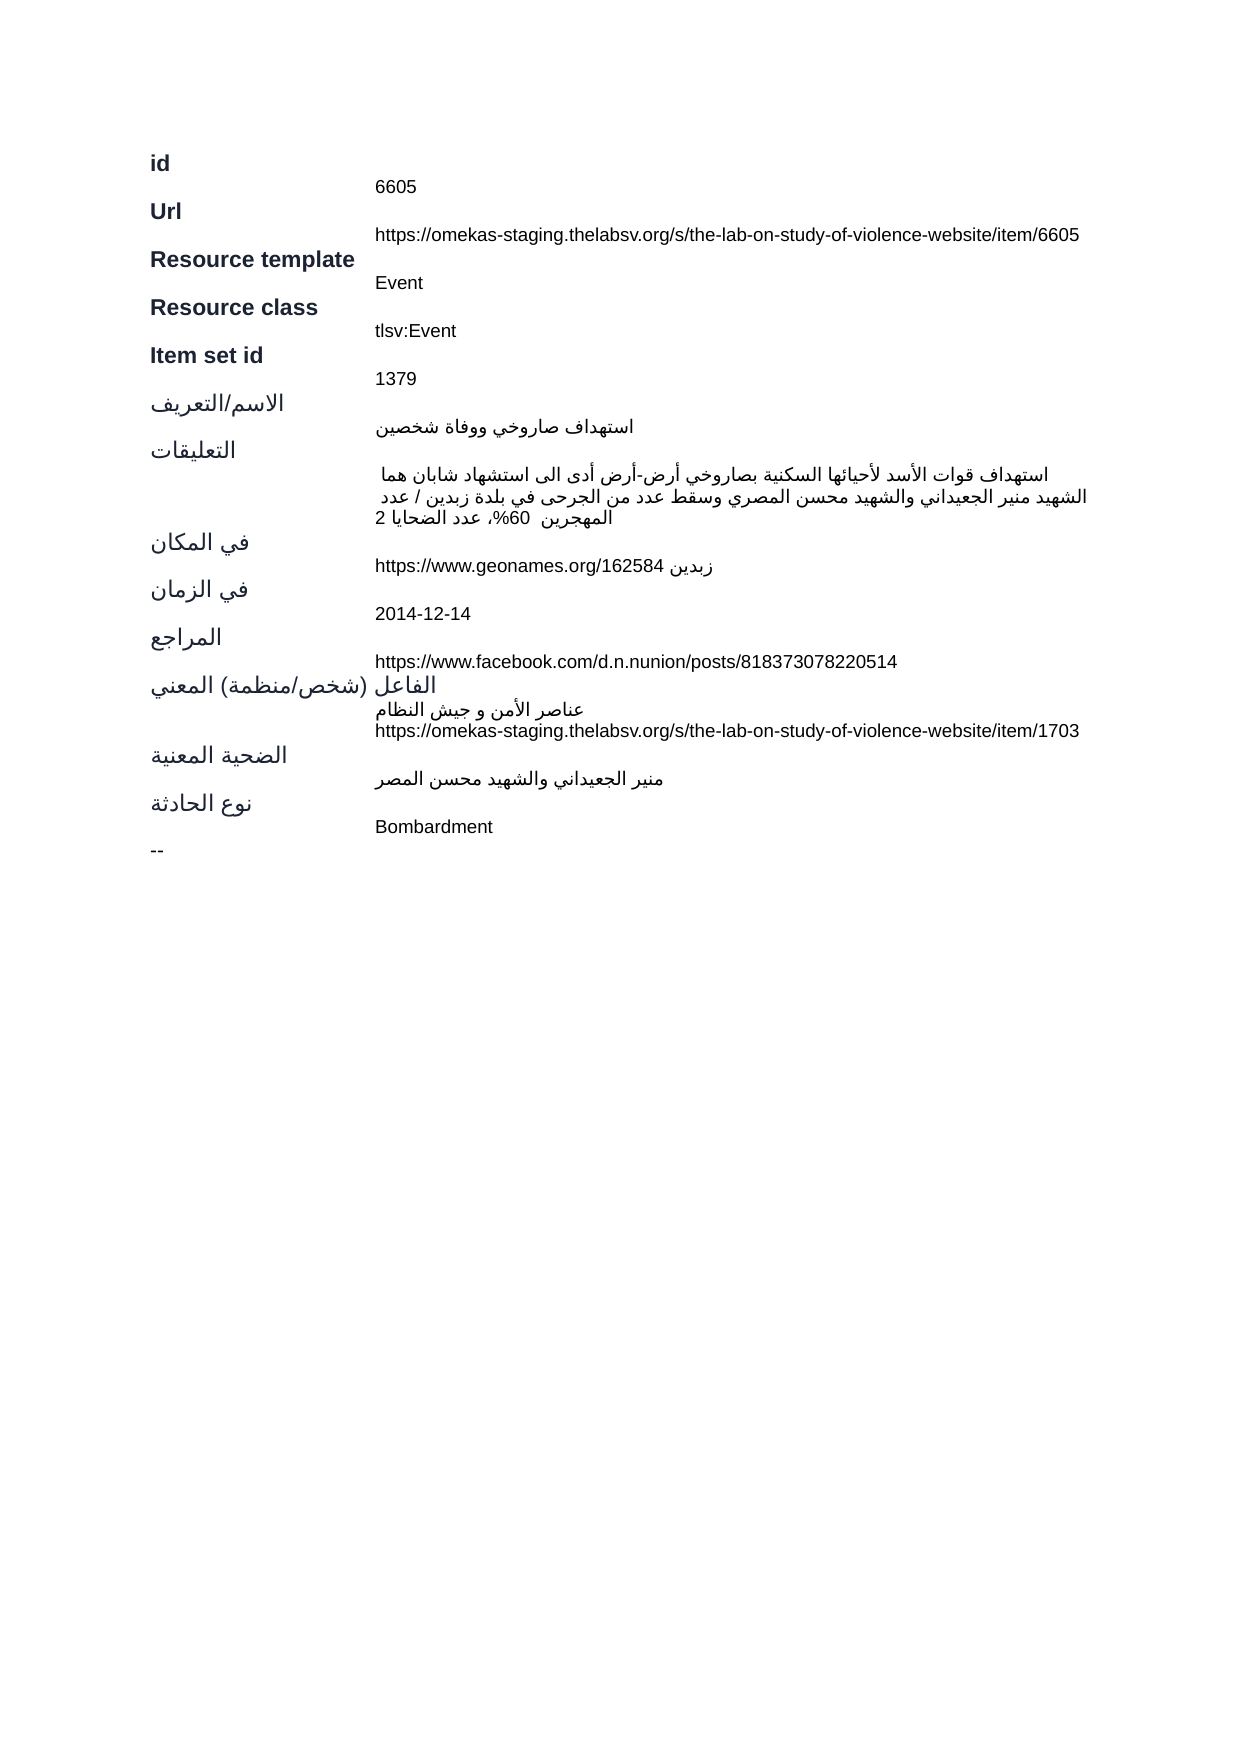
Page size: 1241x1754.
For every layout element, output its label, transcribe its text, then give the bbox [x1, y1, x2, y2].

text Url [150, 198, 1090, 224]
text 2014-12-14 [375, 603, 1090, 624]
text في الزمان [150, 576, 1090, 603]
text استهداف قوات الأسد لأحيائها السكنية بصاروخي أرض-أرض أدى الى استشهاد شابان هما الشهيد منير الجعيداني والشهيد محسن المصري وسقط عدد من الجرحى في بلدة زبدين / عدد المهجرين 60%، عدد الضحايا 2 [375, 464, 1090, 528]
text Resource template [150, 246, 1090, 272]
text Event [375, 272, 1090, 294]
text الاسم/التعريف [150, 389, 1090, 416]
text https://omekas-staging.thelabsv.org/s/the-lab-on-study-of-violence-website/item/6605 [375, 224, 1090, 246]
text Bombardment [375, 816, 1090, 838]
text نوع الحادثة [150, 790, 1090, 816]
text Item set id [150, 342, 1090, 368]
text https://www.geonames.org/162584 زبدين [375, 555, 1090, 576]
text 1379 [375, 368, 1090, 389]
text -- [150, 838, 1090, 862]
text 6605 [375, 176, 1090, 198]
text id [150, 150, 1090, 176]
text https://www.facebook.com/d.n.nunion/posts/818373078220514 [375, 651, 1090, 672]
text التعليقات [150, 437, 1090, 464]
text عناصر الأمن و جيش النظام [375, 699, 1090, 720]
text في المكان [150, 528, 1090, 555]
text الفاعل (شخص/منظمة) المعني [150, 672, 1090, 699]
text Resource class [150, 294, 1090, 320]
text استهداف صاروخي ووفاة شخصين [375, 416, 1090, 437]
text المراجع [150, 624, 1090, 651]
text الضحية المعنية [150, 742, 1090, 768]
text https://omekas-staging.thelabsv.org/s/the-lab-on-study-of-violence-website/item/1703 [375, 720, 1090, 742]
text منير الجعيداني والشهيد محسن المصر [375, 768, 1090, 790]
text tlsv:Event [375, 320, 1090, 342]
